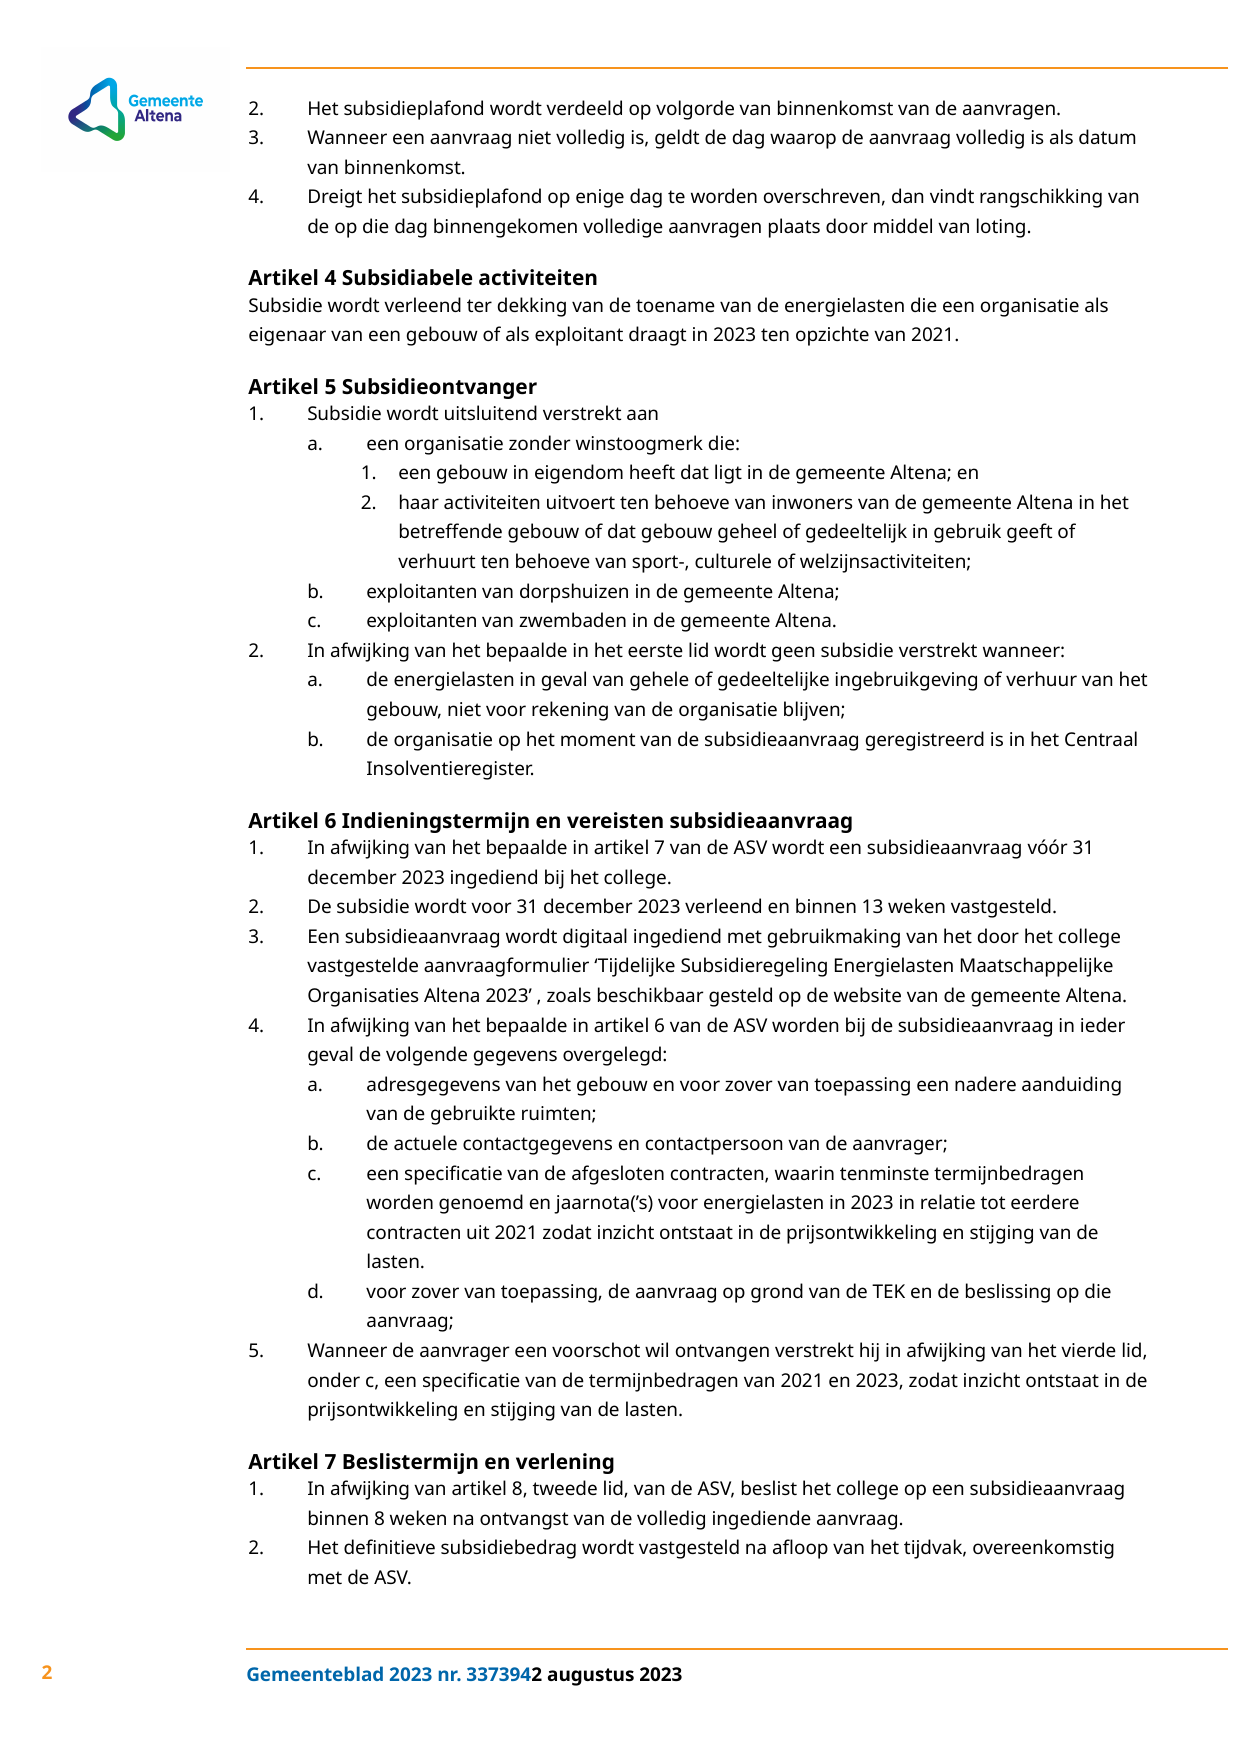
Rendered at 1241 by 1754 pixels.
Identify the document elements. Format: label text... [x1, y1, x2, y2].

list een gebouw in eigendom heeft dat ligt in de gemeente Altena; en [361, 459, 1152, 485]
list voor zover van toepassing, de aanvraag op grond van de TEK en de beslissing op die aanvraag; [307, 1278, 1152, 1333]
list Wanneer een aanvraag niet volledig is, geldt de dag waarop de aanvraag volledig is als datum van binnenkomst. [248, 124, 1152, 180]
list In afwijking van het bepaalde in het eerste lid wordt geen subsidie verstrekt wanneer: [248, 637, 1152, 663]
list In afwijking van het bepaalde in artikel 7 van de ASV wordt een subsidieaanvraag vóór 31 december 2023 ingediend bij het college. [248, 834, 1152, 889]
list Het subsidieplafond wordt verdeeld op volgorde van binnenkomst van de aanvragen. [248, 95, 1152, 121]
list Wanneer de aanvrager een voorschot wil ontvangen verstrekt hij in afwijking van het vierde lid, onder c, een specificatie van de termijnbedragen van 2021 en 2023, zodat inzicht ontstaat in de prijsontwikkeling en stijging van de lasten. [248, 1337, 1152, 1422]
list de energielasten in geval van gehele of gedeeltelijke ingebruikgeving of verhuur van het gebouw, niet voor rekening van de organisatie blijven; [307, 667, 1152, 722]
text Subsidie wordt verleend ter dekking van de toename van de energielasten die een organisatie als eigenaar van een gebouw of als exploitant draagt in 2023 ten opzichte van 2021. [248, 292, 1152, 347]
list In afwijking van artikel 8, tweede lid, van de ASV, beslist het college op een subsidieaanvraag binnen 8 weken na ontvangst van de volledig ingediende aanvraag. [248, 1475, 1152, 1531]
list haar activiteiten uitvoert ten behoeve van inwoners van de gemeente Altena in het betreffende gebouw of dat gebouw geheel of gedeeltelijk in gebruik geeft of verhuurt ten behoeve van sport-, culturele of welzijnsactiviteiten; [361, 489, 1152, 574]
picture [41, 47, 231, 172]
list een organisatie zonder winstoogmerk die: [307, 430, 1152, 456]
list adresgegevens van het gebouw en voor zover van toepassing een nadere aanduiding van de gebruikte ruimten; [307, 1071, 1152, 1126]
list Subsidie wordt uitsluitend verstrekt aan [248, 400, 1152, 426]
list Het definitieve subsidiebedrag wordt vastgesteld na afloop van het tijdvak, overeenkomstig met de ASV. [248, 1534, 1152, 1590]
list exploitanten van zwembaden in de gemeente Altena. [307, 607, 1152, 633]
text Artikel 6 Indieningstermijn en vereisten subsidieaanvraag [248, 806, 1152, 834]
text Artikel 4 Subsidiabele activiteiten [248, 263, 1152, 292]
list exploitanten van dorpshuizen in de gemeente Altena; [307, 578, 1152, 604]
list de actuele contactgegevens en contactpersoon van de aanvrager; [307, 1130, 1152, 1156]
list Dreigt het subsidieplafond op enige dag te worden overschreven, dan vindt rangschikking van de op die dag binnengekomen volledige aanvragen plaats door middel van loting. [248, 183, 1152, 239]
text Artikel 5 Subsidieontvanger [248, 372, 1152, 400]
list De subsidie wordt voor 31 december 2023 verleend en binnen 13 weken vastgesteld. [248, 893, 1152, 919]
list In afwijking van het bepaalde in artikel 6 van de ASV worden bij de subsidieaanvraag in ieder geval de volgende gegevens overgelegd: [248, 1012, 1152, 1067]
list Een subsidieaanvraag wordt digitaal ingediend met gebruikmaking van het door het college vastgestelde aanvraagformulier ‘Tijdelijke Subsidieregeling Energielasten Maatschappelijke Organisaties Altena 2023’ , zoals beschikbaar gesteld op de website van de gemeente Altena. [248, 923, 1152, 1008]
list de organisatie op het moment van de subsidieaanvraag geregistreerd is in het Centraal Insolventieregister. [307, 726, 1152, 781]
list een specificatie van de afgesloten contracten, waarin tenminste termijnbedragen worden genoemd en jaarnota(’s) voor energielasten in 2023 in relatie tot eerdere contracten uit 2021 zodat inzicht ontstaat in de prijsontwikkeling en stijging van de lasten. [307, 1160, 1152, 1274]
text Artikel 7 Beslistermijn en verlening [248, 1447, 1152, 1475]
